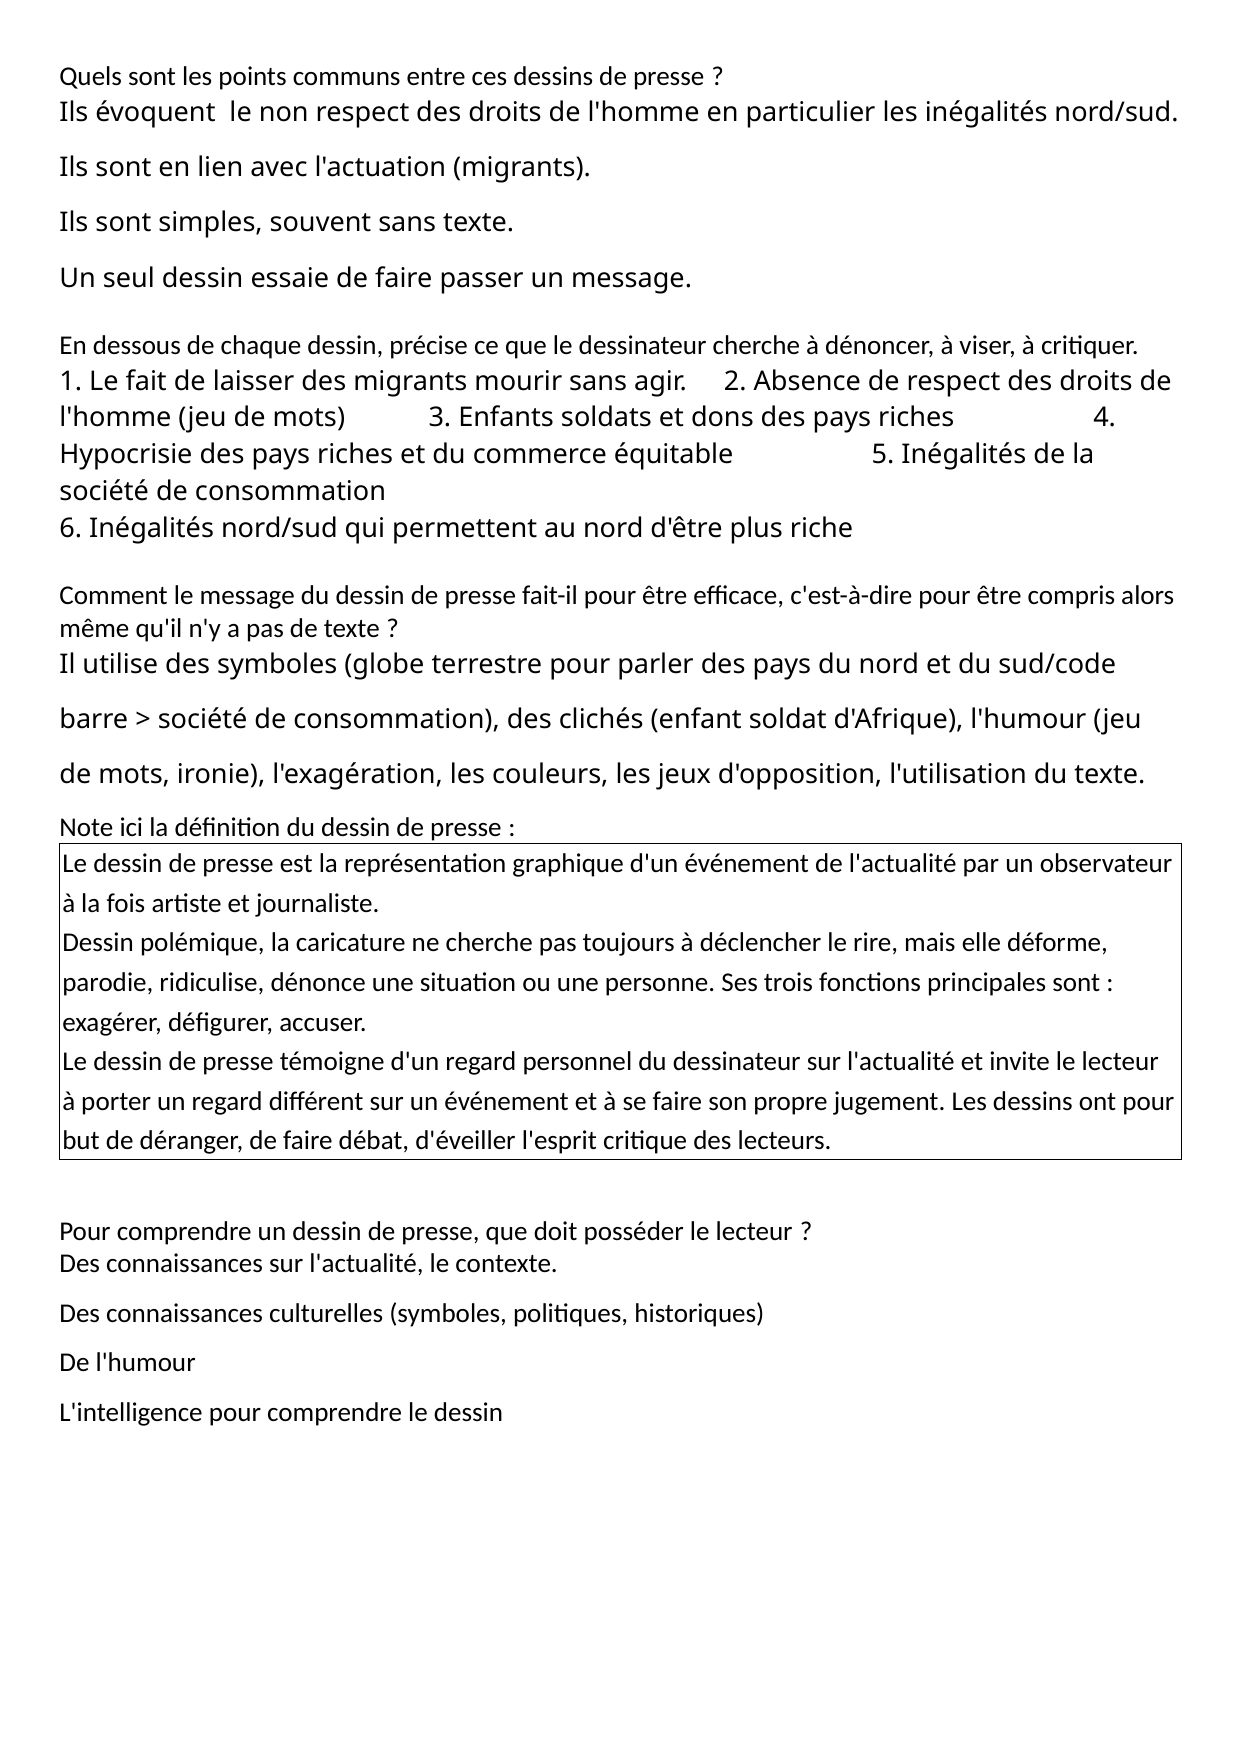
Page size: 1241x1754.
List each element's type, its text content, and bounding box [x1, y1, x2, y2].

text Des connaissances sur l'actualité, le contexte. [59, 1247, 1181, 1280]
text Note ici la définition du dessin de presse : [59, 810, 1181, 843]
text Ils sont en lien avec l'actuation (migrants). [59, 147, 1181, 184]
text Le dessin de presse est la représentation graphique d'un événement de l'actualité par un observateur à la fois artiste et journaliste. Dessin polémique, la caricature ne cherche pas toujours à déclencher le rire, mais elle déforme, parodie, ridiculise, dénonce une situation ou une personne. Ses trois fonctions principales sont : exagérer, défigurer, accuser. Le dessin de presse témoigne d'un regard personnel du dessinateur sur l'actualité et invite le lecteur à porter un regard différent sur un événement et à se faire son propre jugement. Les dessins ont pour but de déranger, de faire débat, d'éveiller l'esprit critique des lecteurs. [60, 844, 1181, 1159]
text Comment le message du dessin de presse fait-il pour être efficace, c'est-à-dire pour être compris alors même qu'il n'y a pas de texte ? [59, 578, 1181, 644]
text Ils sont simples, souvent sans texte. [59, 203, 1181, 239]
text Pour comprendre un dessin de presse, que doit posséder le lecteur ? [59, 1214, 1181, 1247]
text Ils évoquent le non respect des droits de l'homme en particulier les inégalités nord/sud. [59, 92, 1181, 129]
text Des connaissances culturelles (symboles, politiques, historiques) [59, 1296, 1181, 1329]
text 6. Inégalités nord/sud qui permettent au nord d'être plus riche [59, 508, 1181, 545]
text En dessous de chaque dessin, précise ce que le dessinateur cherche à dénoncer, à viser, à critiquer. [59, 328, 1181, 361]
text De l'humour [59, 1346, 1181, 1379]
text 1. Le fait de laisser des migrants mourir sans agir. 2. Absence de respect des droits de l'homme (jeu de mots) 3. Enfants soldats et dons des pays riches 4. Hypocrisie des pays riches et du commerce équitable 5. Inégalités de la société de consommation [59, 361, 1181, 508]
text Quels sont les points communs entre ces dessins de presse ? [59, 59, 1181, 92]
text Un seul dessin essaie de faire passer un message. [59, 258, 1181, 295]
text Il utilise des symboles (globe terrestre pour parler des pays du nord et du sud/code barre > société de consommation), des clichés (enfant soldat d'Afrique), l'humour (jeu de mots, ironie), l'exagération, les couleurs, les jeux d'opposition, l'utilisation du texte. [59, 644, 1181, 792]
text L'intelligence pour comprendre le dessin [59, 1395, 1181, 1428]
